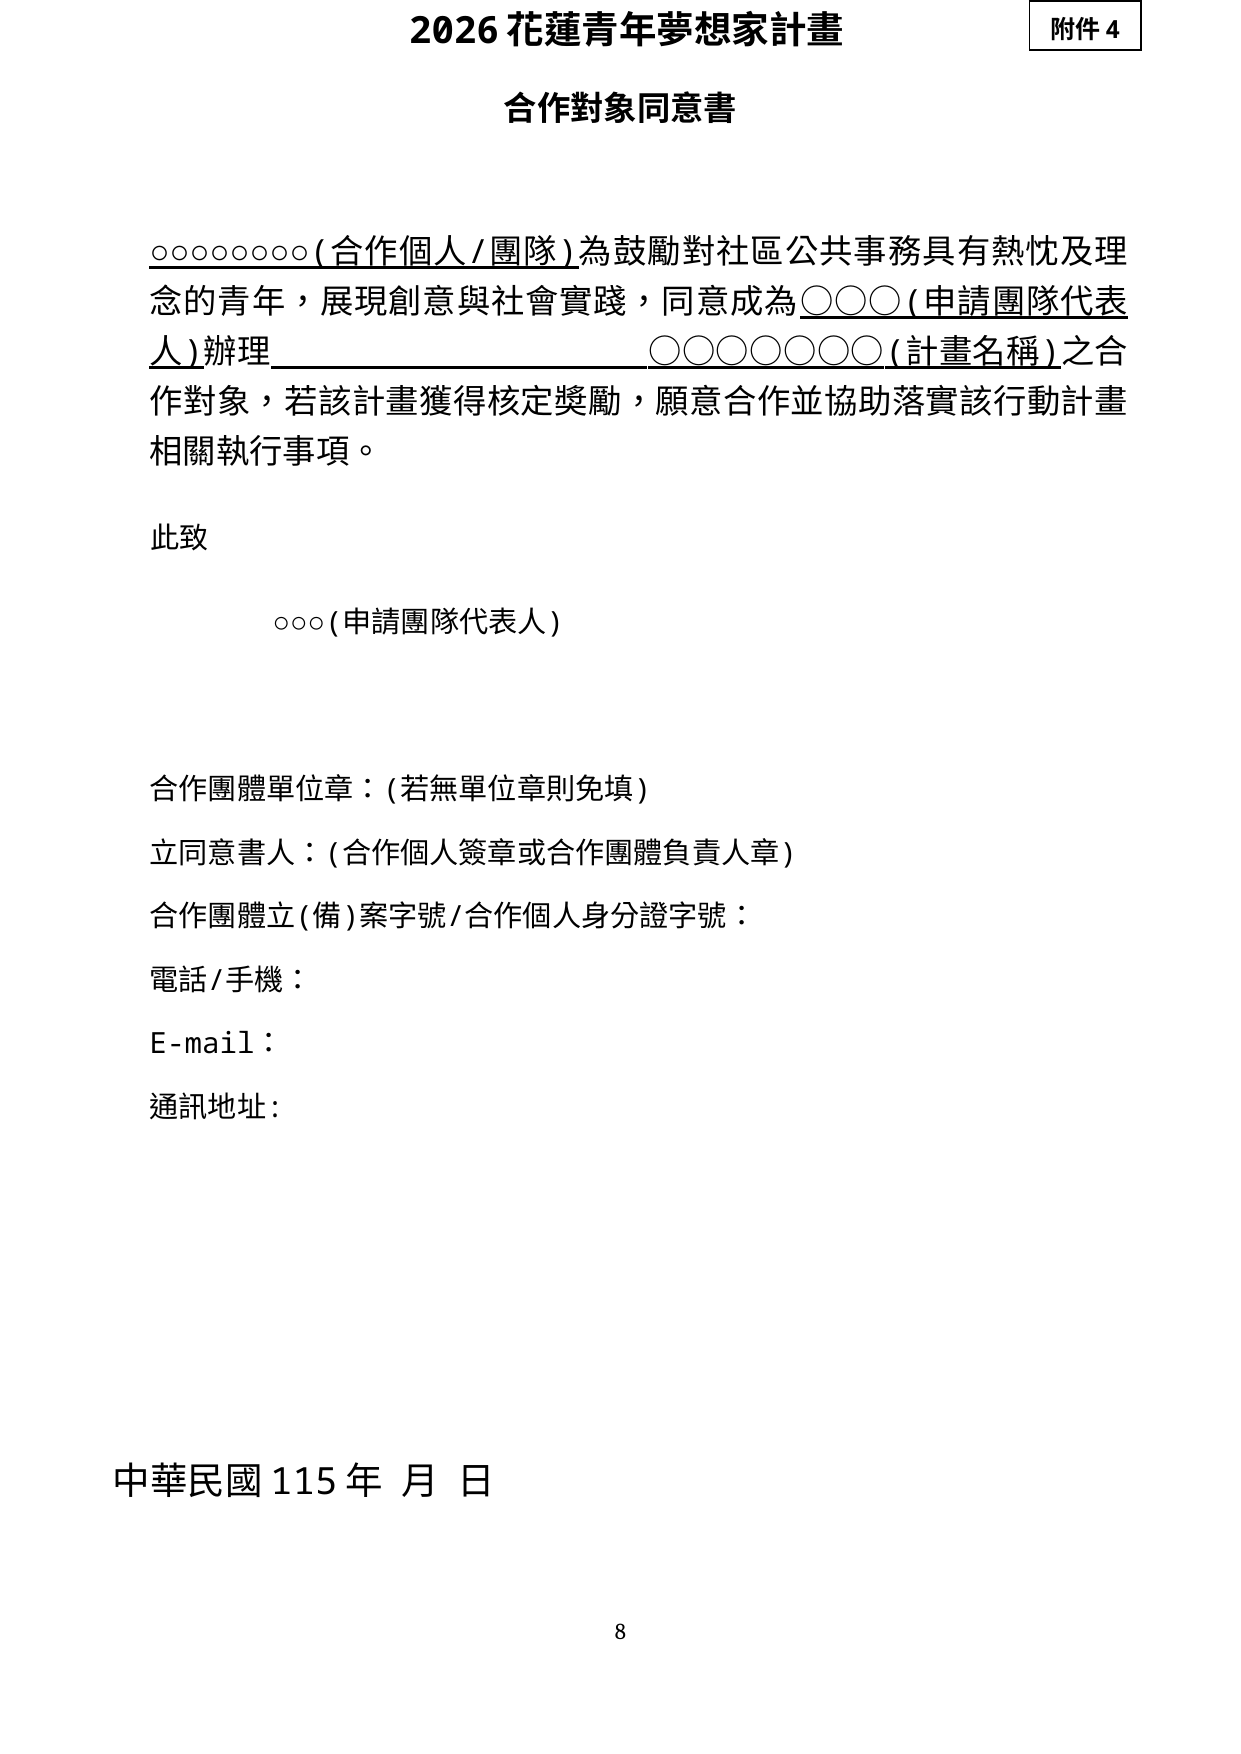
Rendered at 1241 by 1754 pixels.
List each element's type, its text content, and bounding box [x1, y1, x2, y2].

text 中華民國115年 月 日 [112, 1451, 1128, 1505]
text 合作團體單位章：(若無單位章則免填) [149, 766, 1128, 808]
text 此致 [150, 516, 1128, 557]
text 電話/手機： [149, 956, 1128, 999]
text 立同意書人：(合作個人簽章或合作團體負責人章) [149, 829, 1128, 872]
text 附件4 [1045, 9, 1125, 42]
text 2026花蓮青年夢想家計畫 [1030, 2, 1140, 49]
text 合作對象同意書 [112, 82, 1128, 130]
text ○○○○○○○○(合作個人/團隊)為鼓勵對社區公共事務具有熱忱及理念的青年，展現創意與社會實踐，同意成為○○○(申請團隊代表人)辦理 ○○○○○○○(計畫名稱)之合作對象，若該計畫獲得核定奬勵，願意合作並協助落實該行動計畫相關執行事項。 [149, 224, 1128, 474]
text E-mail： [149, 1020, 1128, 1062]
text 通訊地址: [149, 1083, 1128, 1126]
text 合作團體立(備)案字號/合作個人身分證字號： [149, 893, 1128, 935]
text ○○○(申請團隊代表人) [150, 599, 1128, 641]
text 2026花蓮青年夢想家計畫 [112, 0, 1128, 54]
